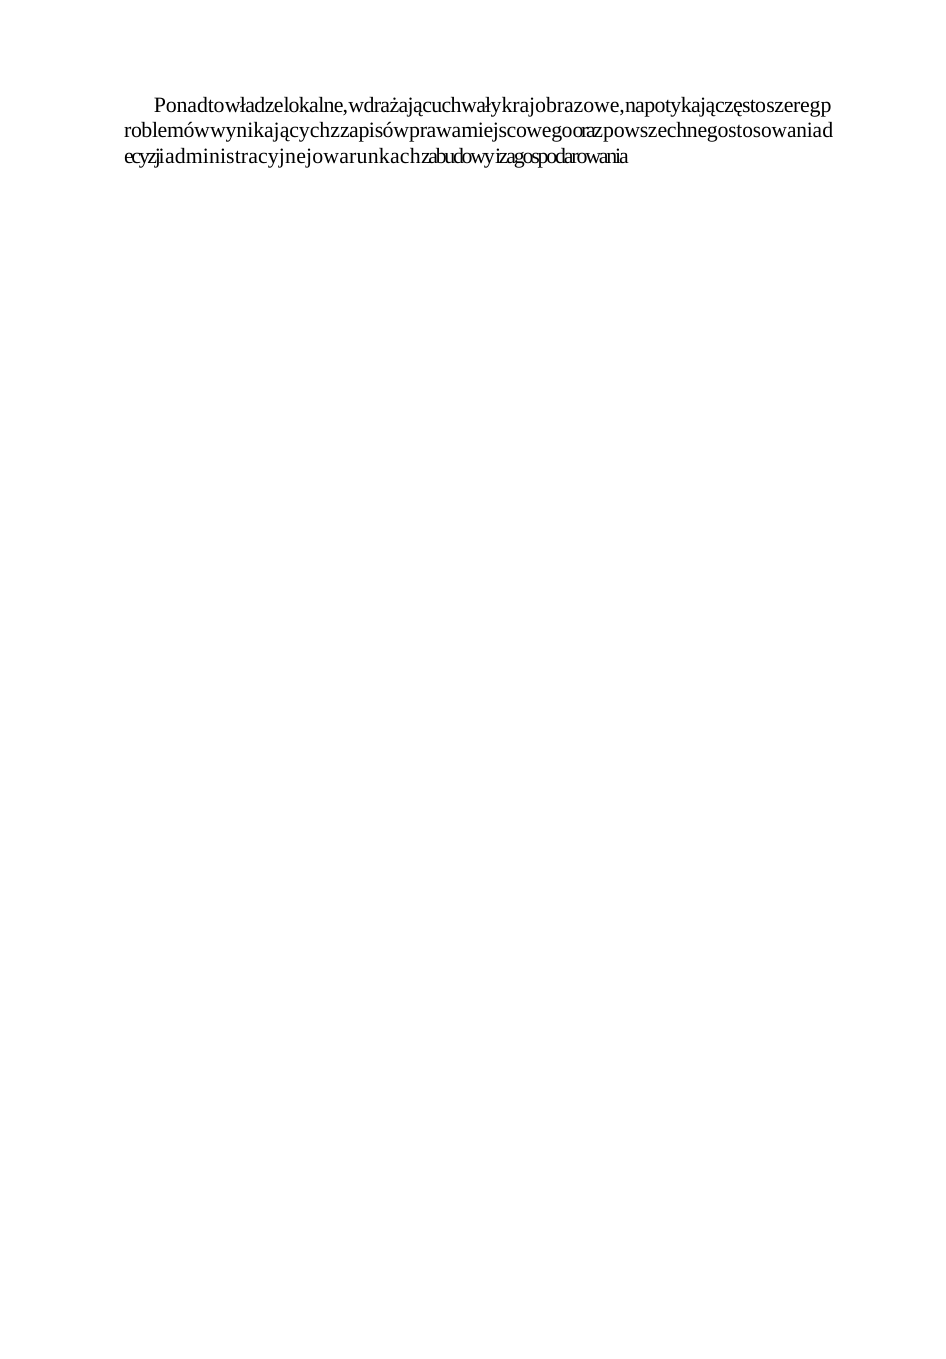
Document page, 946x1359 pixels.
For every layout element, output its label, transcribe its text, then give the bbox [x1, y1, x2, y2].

text Ponadtowładzelokalne,wdrażającuchwałykrajobrazowe,napotykajączęstoszeregproblemówwynikającychzzapisówprawamiejscowegoorazpowszechnegostosowaniadecyzjiadministracyjnejowarunkachzabudowyizagospodarowania [124, 92, 834, 168]
